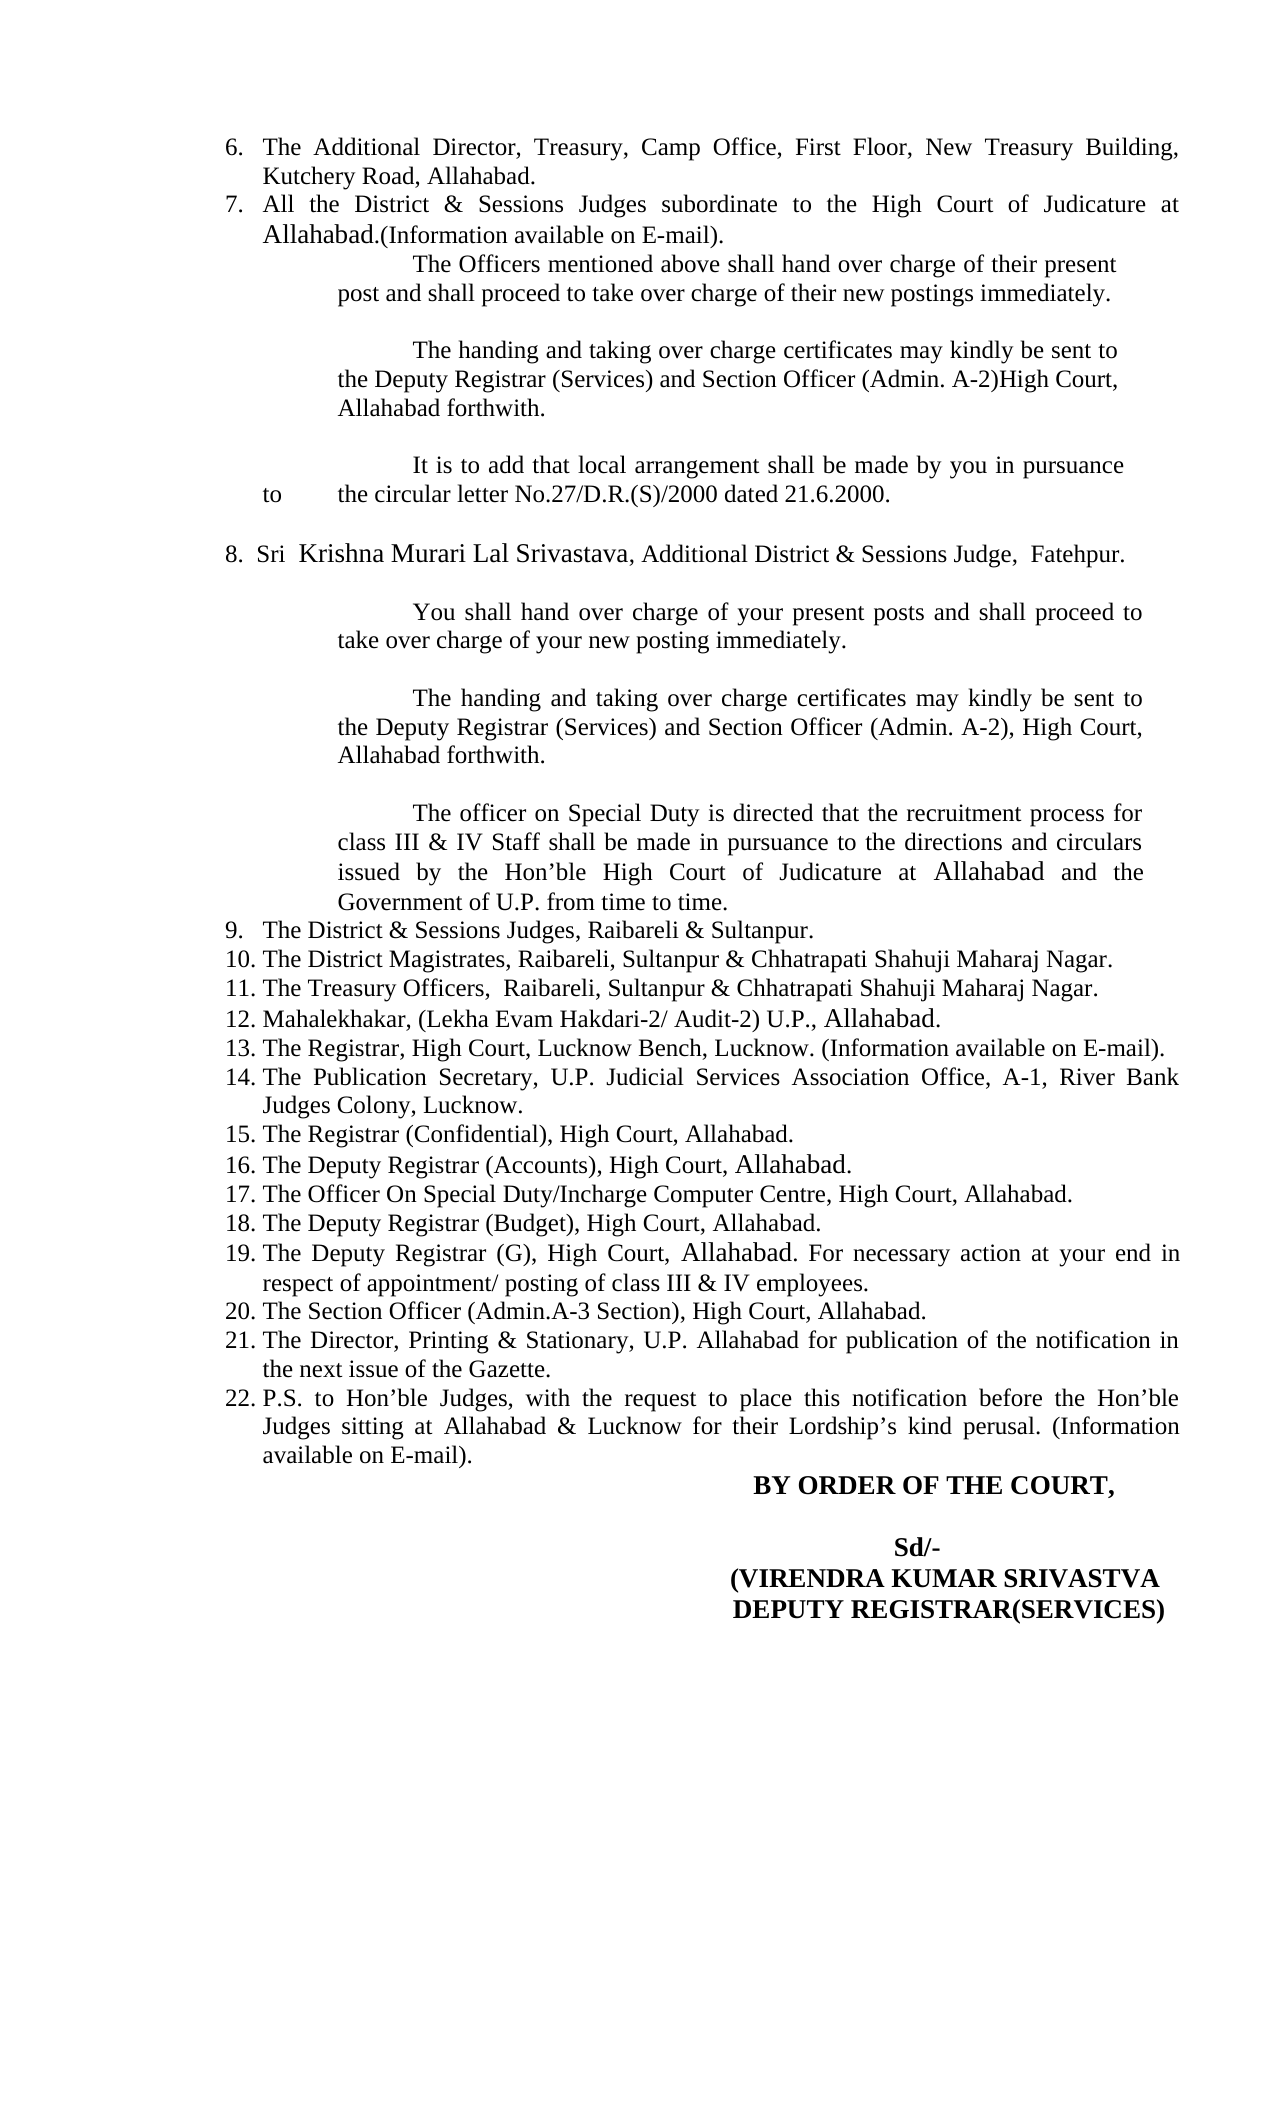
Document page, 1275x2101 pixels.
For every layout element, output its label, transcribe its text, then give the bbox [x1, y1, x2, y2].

text You shall hand over charge of your present posts and shall proceed to take over charge of your new posting immediately. [337, 597, 1144, 654]
list The District & Sessions Judges, Raibareli & Sultanpur. [225, 915, 1181, 944]
list The Director, Printing & Stationary, U.P. Allahabad for publication of the notification in the next issue of the Gazette. [225, 1325, 1181, 1383]
text The Officers mentioned above shall hand over charge of their present post and shall proceed to take over charge of their new postings immediately. [225, 249, 1125, 307]
list The Additional Director, Treasury, Camp Office, First Floor, New Treasury Building, Kutchery Road, Allahabad. [225, 132, 1181, 189]
text The handing and taking over charge certificates may kindly be sent to the Deputy Registrar (Services) and Section Officer (Admin. A-2)High Court, Allahabad forthwith. [225, 336, 1125, 422]
text 8. Sri Krishna Murari Lal Srivastava, Additional District & Sessions Judge, Fatehpur. [225, 537, 1181, 568]
text DEPUTY REGISTRAR(SERVICES) [712, 1593, 1181, 1624]
list The Section Officer (Admin.A-3 Section), High Court, Allahabad. [225, 1296, 1181, 1325]
list The Treasury Officers, Raibareli, Sultanpur & Chhatrapati Shahuji Maharaj Nagar. [225, 973, 1181, 1002]
list The Deputy Registrar (Accounts), High Court, Allahabad. [225, 1148, 1181, 1179]
list The District Magistrates, Raibareli, Sultanpur & Chhatrapati Shahuji Maharaj Nagar. [225, 944, 1181, 973]
list P.S. to Hon’ble Judges, with the request to place this notification before the Hon’ble Judges sitting at Allahabad & Lucknow for their Lordship’s kind perusal. (Information available on E-mail). [225, 1383, 1181, 1469]
text (VIRENDRA KUMAR SRIVASTVA [712, 1562, 1181, 1593]
text Sd/- [712, 1531, 1182, 1562]
list All the District & Sessions Judges subordinate to the High Court of Judicature at Allahabad.(Information available on E-mail). [225, 189, 1181, 249]
list The Registrar, High Court, Lucknow Bench, Lucknow. (Information available on E-mail). [225, 1033, 1181, 1062]
list The Publication Secretary, U.P. Judicial Services Association Office, A-1, River Bank Judges Colony, Lucknow. [225, 1062, 1181, 1119]
list Mahalekhakar, (Lekha Evam Hakdari-2/ Audit-2) U.P., Allahabad. [225, 1002, 1181, 1033]
text BY ORDER OF THE COURT, [562, 1469, 1181, 1500]
text It is to add that local arrangement shall be made by you in pursuance to the circular letter No.27/D.R.(S)/2000 dated 21.6.2000. [225, 451, 1125, 508]
list The Deputy Registrar (Budget), High Court, Allahabad. [225, 1208, 1181, 1236]
list The Officer On Special Duty/Incharge Computer Centre, High Court, Allahabad. [225, 1179, 1181, 1208]
list The Registrar (Confidential), High Court, Allahabad. [225, 1119, 1181, 1148]
text The handing and taking over charge certificates may kindly be sent to the Deputy Registrar (Services) and Section Officer (Admin. A-2), High Court, Allahabad forthwith. [337, 683, 1144, 769]
text The officer on Special Duty is directed that the recruitment process for class III & IV Staff shall be made in pursuance to the directions and circulars issued by the Hon’ble High Court of Judicature at Allahabad and the Government of U.P. from time to time. [337, 798, 1144, 915]
list The Deputy Registrar (G), High Court, Allahabad. For necessary action at your end in respect of appointment/ posting of class III & IV employees. [225, 1236, 1181, 1296]
